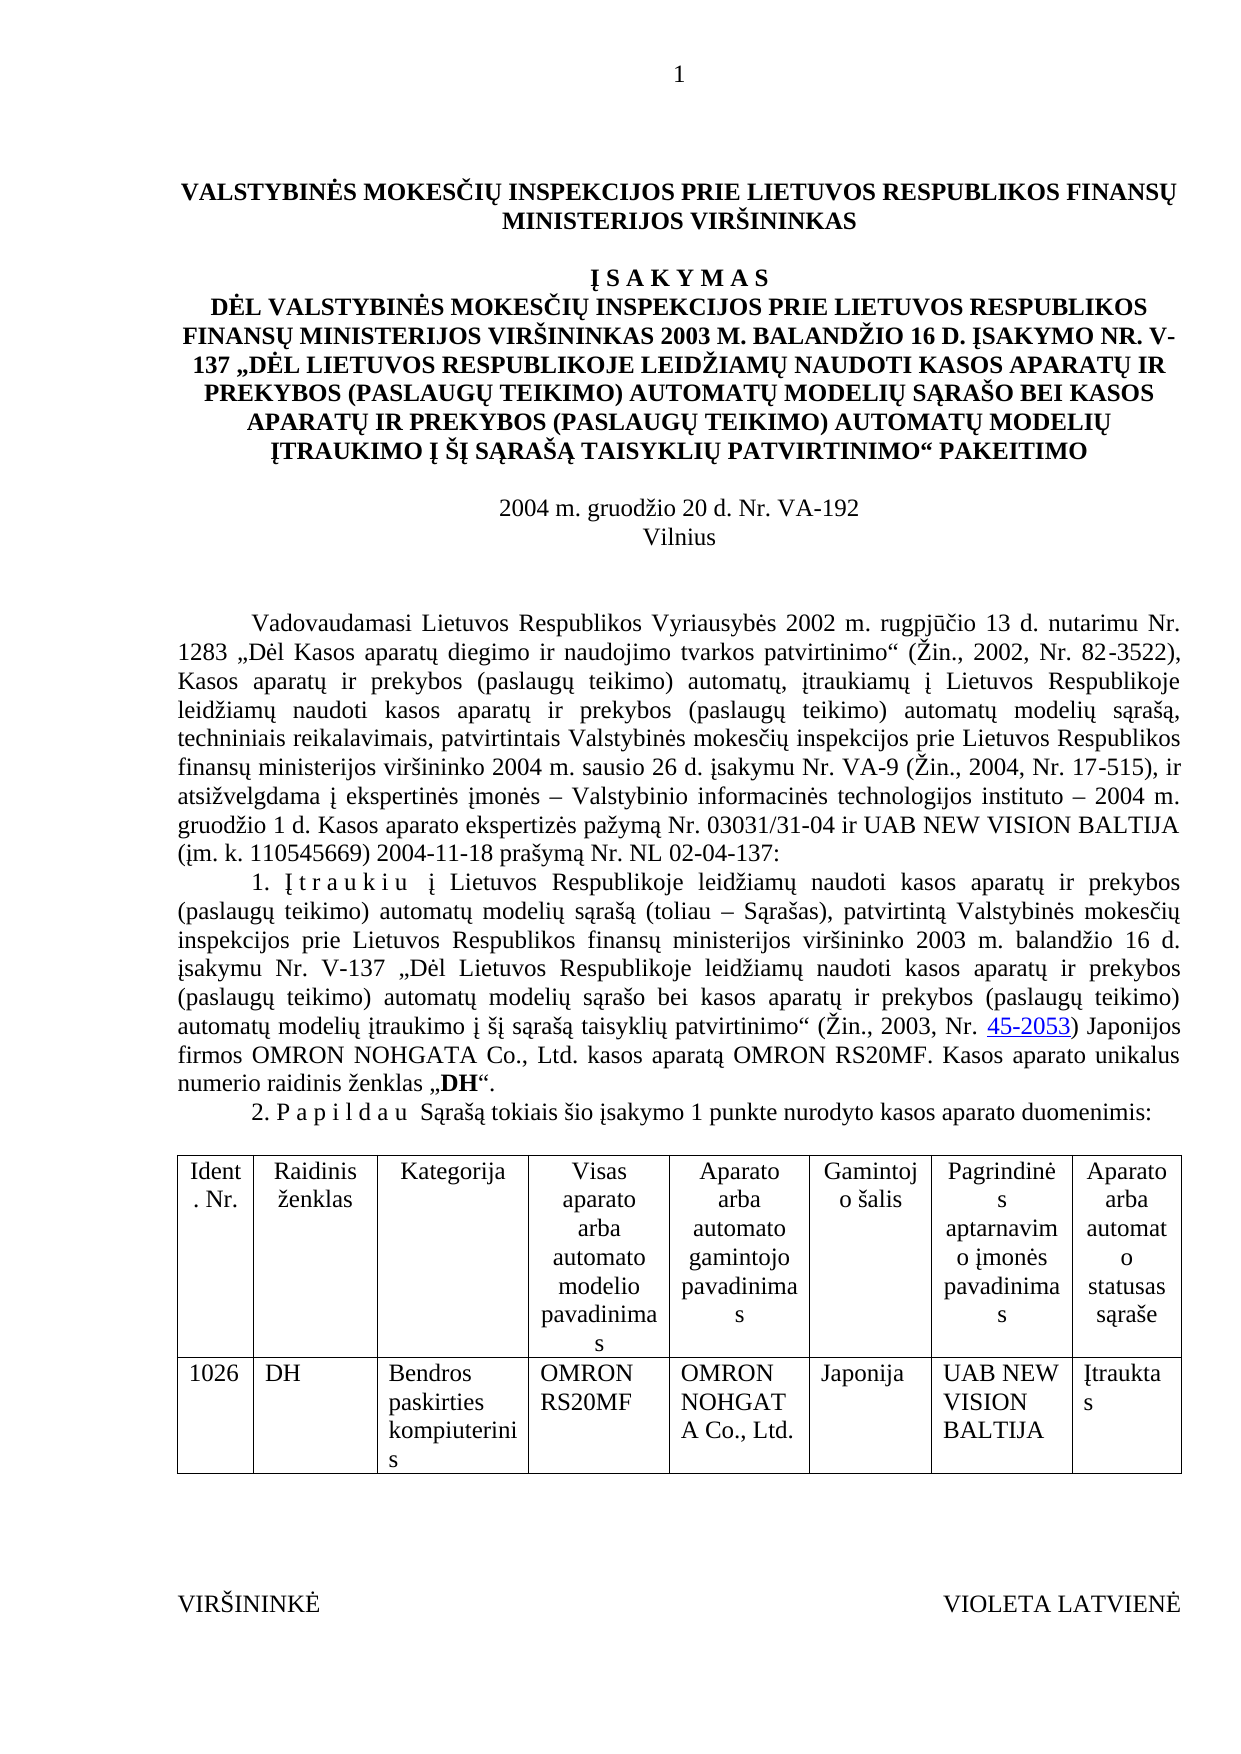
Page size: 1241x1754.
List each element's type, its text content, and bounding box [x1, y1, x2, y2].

text 1. Įtraukiu į Lietuvos Respublikoje leidžiamų naudoti kasos aparatų ir prekybos (paslaugų teikimo) automatų modelių sąrašą (toliau – Sąrašas), patvirtintą Valstybinės mokesčių inspekcijos prie Lietuvos Respublikos finansų ministerijos viršininko 2003 m. balandžio 16 d. įsakymu Nr. V-137 „Dėl Lietuvos Respublikoje leidžiamų naudoti kasos aparatų ir prekybos (paslaugų teikimo) automatų modelių sąrašo bei kasos aparatų ir prekybos (paslaugų teikimo) automatų modelių įtraukimo į šį sąrašą taisyklių patvirtinimo“ (Žin., 2003, Nr. 45-2053) Japonijos firmos OMRON NOHGATA Co., Ltd. kasos aparatą OMRON RS20MF. Kasos aparato unikalus numerio raidinis ženklas „DH“. [177, 867, 1181, 1097]
text 2004 m. gruodžio 20 d. Nr. VA-192 [177, 493, 1181, 522]
text Į S A K Y M A S [177, 263, 1181, 292]
table_cell DH [254, 1358, 377, 1473]
table_cell OMRON NOHGATA Co., Ltd. [670, 1358, 809, 1473]
text VIRŠININKĖ VIOLETA LATVIENĖ [177, 1589, 1181, 1618]
text VALSTYBINĖS MOKESČIŲ INSPEKCIJOS PRIE LIETUVOS RESPUBLIKOS FINANSŲ MINISTERIJOS VIRŠININKAS [177, 177, 1181, 235]
table_cell Įtrauktas [1073, 1358, 1181, 1473]
text DĖL VALSTYBINĖS MOKESČIŲ INSPEKCIJOS PRIE LIETUVOS RESPUBLIKOS FINANSŲ MINISTERIJOS VIRŠININKAS 2003 M. BALANDŽIO 16 D. ĮSAKYMO NR. V-137 „DĖL LIETUVOS RESPUBLIKOJE LEIDŽIAMŲ NAUDOTI KASOS APARATŲ IR PREKYBOS (PASLAUGŲ TEIKIMO) AUTOMATŲ MODELIŲ SĄRAŠO BEI KASOS APARATŲ IR PREKYBOS (PASLAUGŲ TEIKIMO) AUTOMATŲ MODELIŲ ĮTRAUKIMO Į ŠĮ SĄRAŠĄ TAISYKLIŲ PATVIRTINIMO“ PAKEITIMO [177, 292, 1181, 465]
table_header Kategorija [378, 1156, 528, 1357]
table_header Visas aparato arba automato modelio pavadinimas [529, 1156, 669, 1357]
text 2. Papildau Sąrašą tokiais šio įsakymo 1 punkte nurodyto kasos aparato duomenimis: [177, 1097, 1181, 1126]
table_cell OMRON RS20MF [529, 1358, 669, 1473]
table_cell Japonija [810, 1358, 931, 1473]
text Vilnius [177, 522, 1181, 551]
table_header Pagrindinės aptarnavimo įmonės pavadinimas [932, 1156, 1072, 1357]
text Vadovaudamasi Lietuvos Respublikos Vyriausybės 2002 m. rugpjūčio 13 d. nutarimu Nr. 1283 „Dėl Kasos aparatų diegimo ir naudojimo tvarkos patvirtinimo“ (Žin., 2002, Nr. 82‑3522), Kasos aparatų ir prekybos (paslaugų teikimo) automatų, įtraukiamų į Lietuvos Respublikoje leidžiamų naudoti kasos aparatų ir prekybos (paslaugų teikimo) automatų modelių sąrašą, techniniais reikalavimais, patvirtintais Valstybinės mokesčių inspekcijos prie Lietuvos Respublikos finansų ministerijos viršininko 2004 m. sausio 26 d. įsakymu Nr. VA-9 (Žin., 2004, Nr. 17‑515), ir atsižvelgdama į ekspertinės įmonės – Valstybinio informacinės technologijos instituto – 2004 m. gruodžio 1 d. Kasos aparato ekspertizės pažymą Nr. 03031/31-04 ir UAB NEW VISION BALTIJA (įm. k. 110545669) 2004-11-18 prašymą Nr. NL 02-04-137: [177, 608, 1181, 867]
table_cell 1026 [178, 1358, 253, 1473]
table_header Ident. Nr. [178, 1156, 253, 1357]
table_cell Bendros paskirties kompiuterinis [378, 1358, 528, 1473]
table_header Gamintojo šalis [810, 1156, 931, 1357]
table_cell UAB NEW VISION BALTIJA [932, 1358, 1072, 1473]
table_header Raidinis ženklas [254, 1156, 377, 1357]
table_header Aparato arba automato statusas sąraše [1073, 1156, 1181, 1357]
table_header Aparato arba automato gamintojo pavadinimas [670, 1156, 809, 1357]
